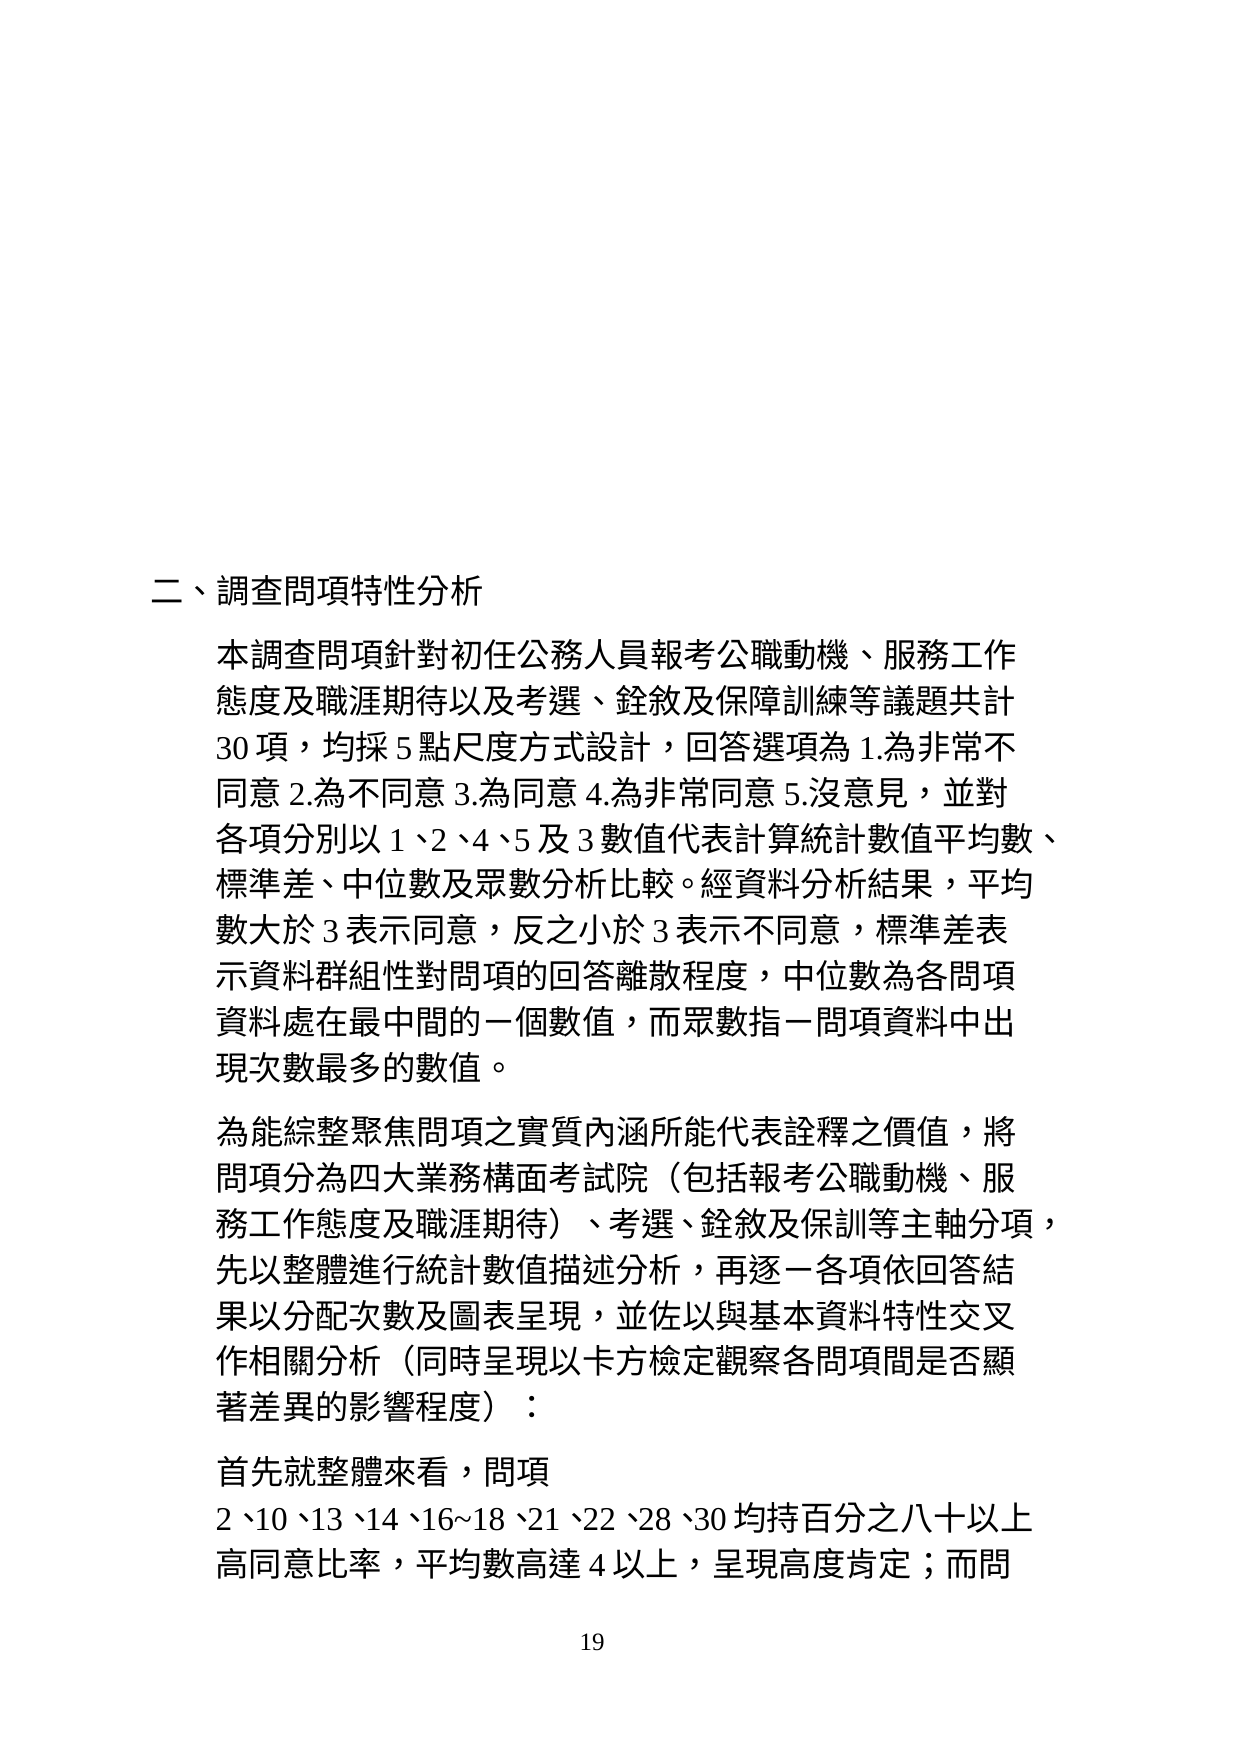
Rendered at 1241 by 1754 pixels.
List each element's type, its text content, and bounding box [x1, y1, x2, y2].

text 二、調查問項特性分析 [150, 566, 1034, 612]
text 首先就整體來看，問項2、10、13、14、16~18、21、22、28、30均持百分之八十以上高同意比率，平均數高達4以上，呈現高度肯定；而問項5、7、8、12及27各持達百分之三十至五十不同意比率，平均數在3左右或低於3，應值得予以注意；各項標準差於1左右，表示資料群組性對問項的回答離散程度很小。（詳見表8~9）。 [150, 1448, 1034, 1585]
text 為能綜整聚焦問項之實質內涵所能代表詮釋之價值，將問項分為四大業務構面考試院（包括報考公職動機、服務工作態度及職涯期待）、考選、銓敘及保訓等主軸分項，先以整體進行統計數值描述分析，再逐ㄧ各項依回答結果以分配次數及圖表呈現，並佐以與基本資料特性交叉作相關分析（同時呈現以卡方檢定觀察各問項間是否顯著差異的影響程度）： [150, 1108, 1034, 1429]
text 本調查問項針對初任公務人員報考公職動機、服務工作態度及職涯期待以及考選、銓敘及保障訓練等議題共計30項，均採5點尺度方式設計，回答選項為1.為非常不同意2.為不同意3.為同意4.為非常同意5.沒意見，並對各項分別以1、2、4、5及3數值代表計算統計數值平均數、標準差、中位數及眾數分析比較。經資料分析結果，平均數大於3表示同意，反之小於3表示不同意，標準差表示資料群組性對問項的回答離散程度，中位數為各問項資料處在最中間的ㄧ個數值，而眾數指ㄧ問項資料中出現次數最多的數值。 [150, 631, 1034, 1089]
